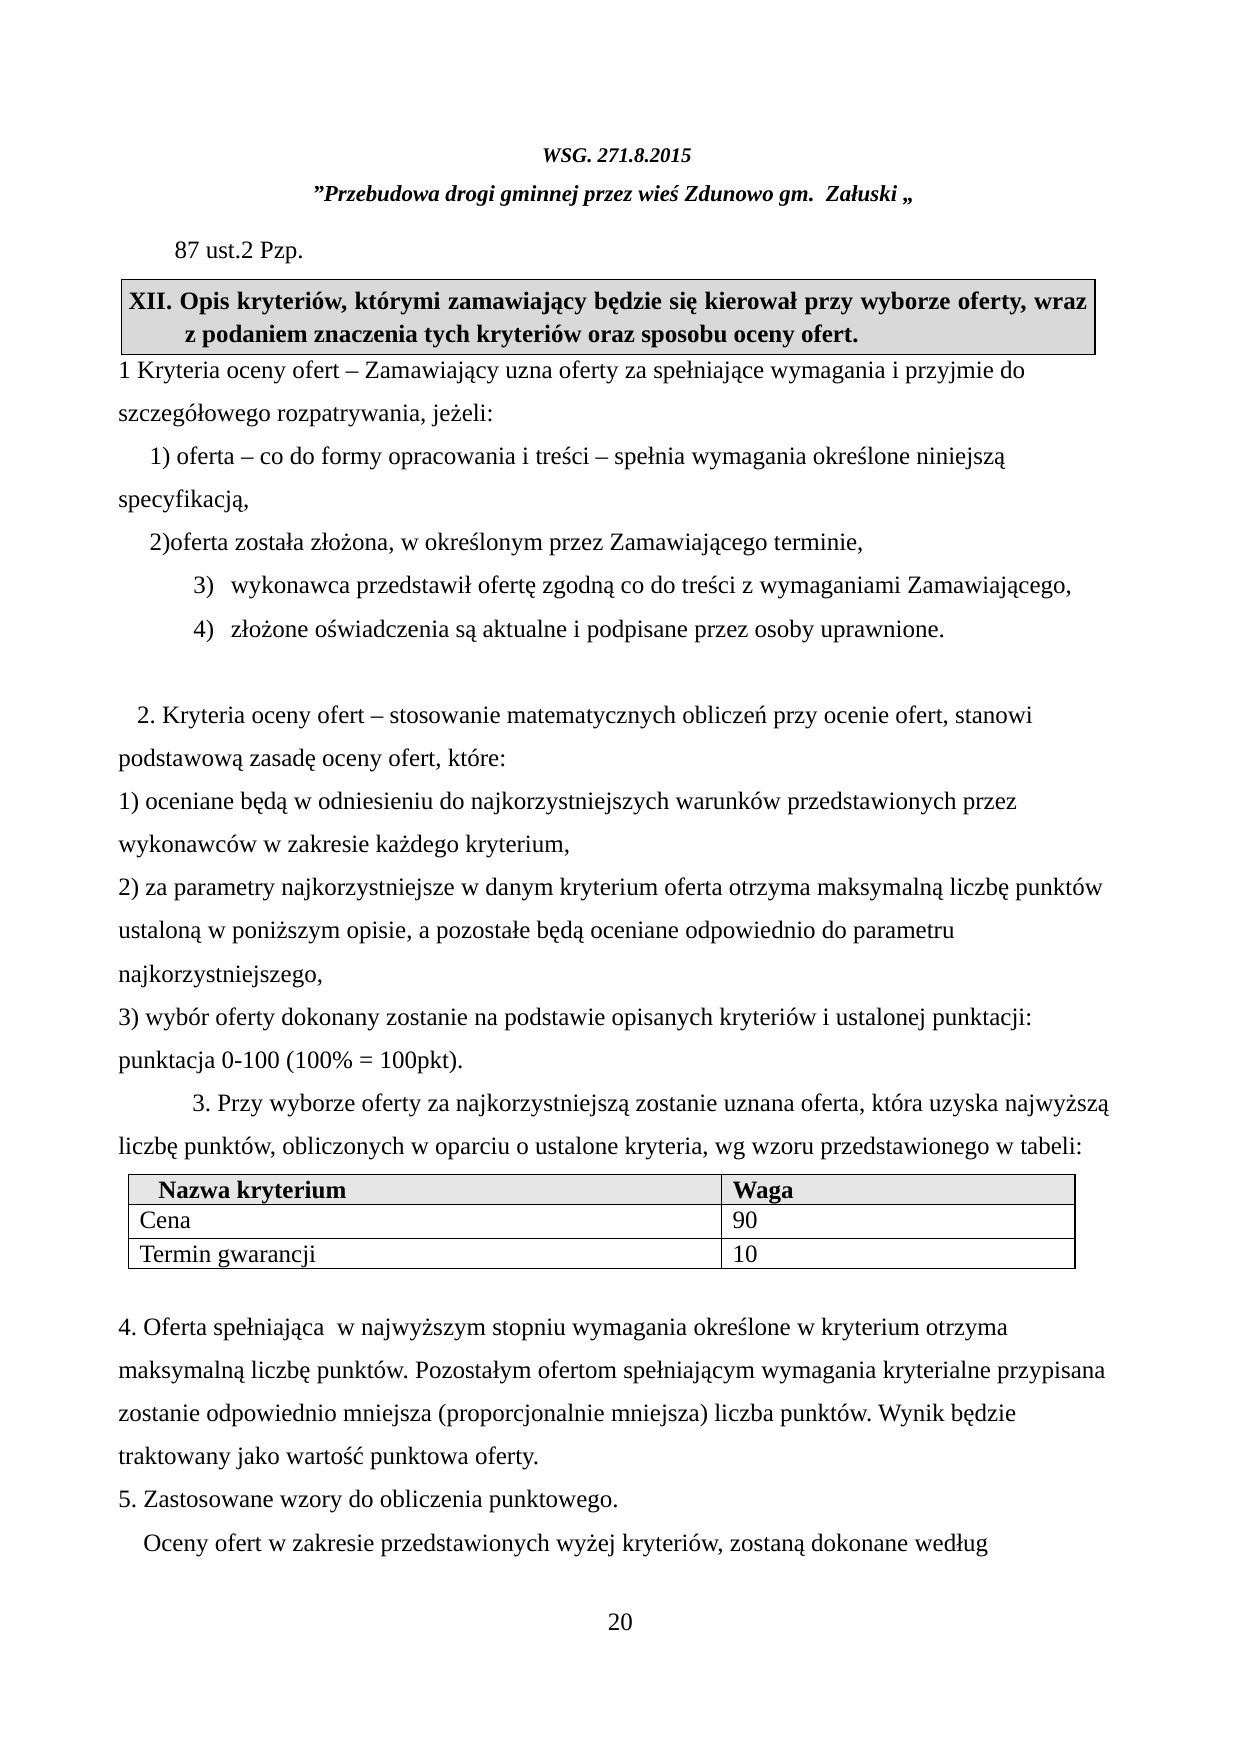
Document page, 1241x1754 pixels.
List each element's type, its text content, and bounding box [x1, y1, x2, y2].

text Oceny ofert w zakresie przedstawionych wyżej kryteriów, zostaną dokonane według [118, 1528, 1122, 1556]
text 2. Kryteria oceny ofert – stosowanie matematycznych obliczeń przy ocenie ofert, stanowi podstawową zasadę oceny ofert, które: [118, 700, 1122, 772]
text 2)oferta została złożona, w określonym przez Zamawiającego terminie, [118, 527, 1122, 556]
table_cell 90 [722, 1205, 1074, 1238]
text 5. Zastosowane wzory do obliczenia punktowego. [118, 1484, 1122, 1513]
table_cell Cena [129, 1205, 721, 1238]
table_cell Termin gwarancji [129, 1239, 721, 1268]
table_header Nazwa kryterium [129, 1175, 721, 1204]
text 1 Kryteria oceny ofert – Zamawiający uzna oferty za spełniające wymagania i przyjmie do szczegółowego rozpatrywania, jeżeli: [118, 355, 1122, 427]
table_header Waga [722, 1175, 1074, 1204]
text 87 ust.2 Pzp. [118, 236, 1122, 264]
text 2) za parametry najkorzystniejsze w danym kryterium oferta otrzyma maksymalną liczbę punktów ustaloną w poniższym opisie, a pozostałe będą oceniane odpowiednio do parametru najkorzystniejszego, [118, 872, 1122, 987]
list 3. Przy wyborze oferty za najkorzystniejszą zostanie uznana oferta, która uzyska najwyższą liczbę punktów, obliczonych w oparciu o ustalone kryteria, wg wzoru przedstawionego w tabeli: [118, 1088, 1122, 1160]
table_header XII. Opis kryteriów, którymi zamawiający będzie się kierował przy wyborze oferty, wraz z podaniem znaczenia tych kryteriów oraz sposobu oceny ofert. [122, 280, 1094, 354]
text 1) oceniane będą w odniesieniu do najkorzystniejszych warunków przedstawionych przez wykonawców w zakresie każdego kryterium, [118, 786, 1122, 858]
text 1) oferta – co do formy opracowania i treści – spełnia wymagania określone niniejszą specyfikacją, [118, 441, 1122, 513]
table_cell 10 [722, 1239, 1074, 1268]
list wykonawca przedstawił ofertę zgodną co do treści z wymaganiami Zamawiającego, [193, 571, 1122, 599]
text 3) wybór oferty dokonany zostanie na podstawie opisanych kryteriów i ustalonej punktacji: punktacja 0-100 (100% = 100pkt). [118, 1002, 1122, 1074]
list złożone oświadczenia są aktualne i podpisane przez osoby uprawnione. [193, 614, 1122, 642]
text 4. Oferta spełniająca w najwyższym stopniu wymagania określone w kryterium otrzyma maksymalną liczbę punktów. Pozostałym ofertom spełniającym wymagania kryterialne przypisana zostanie odpowiednio mniejsza (proporcjonalnie mniejsza) liczba punktów. Wynik będzie traktowany jako wartość punktowa oferty. [118, 1312, 1122, 1470]
